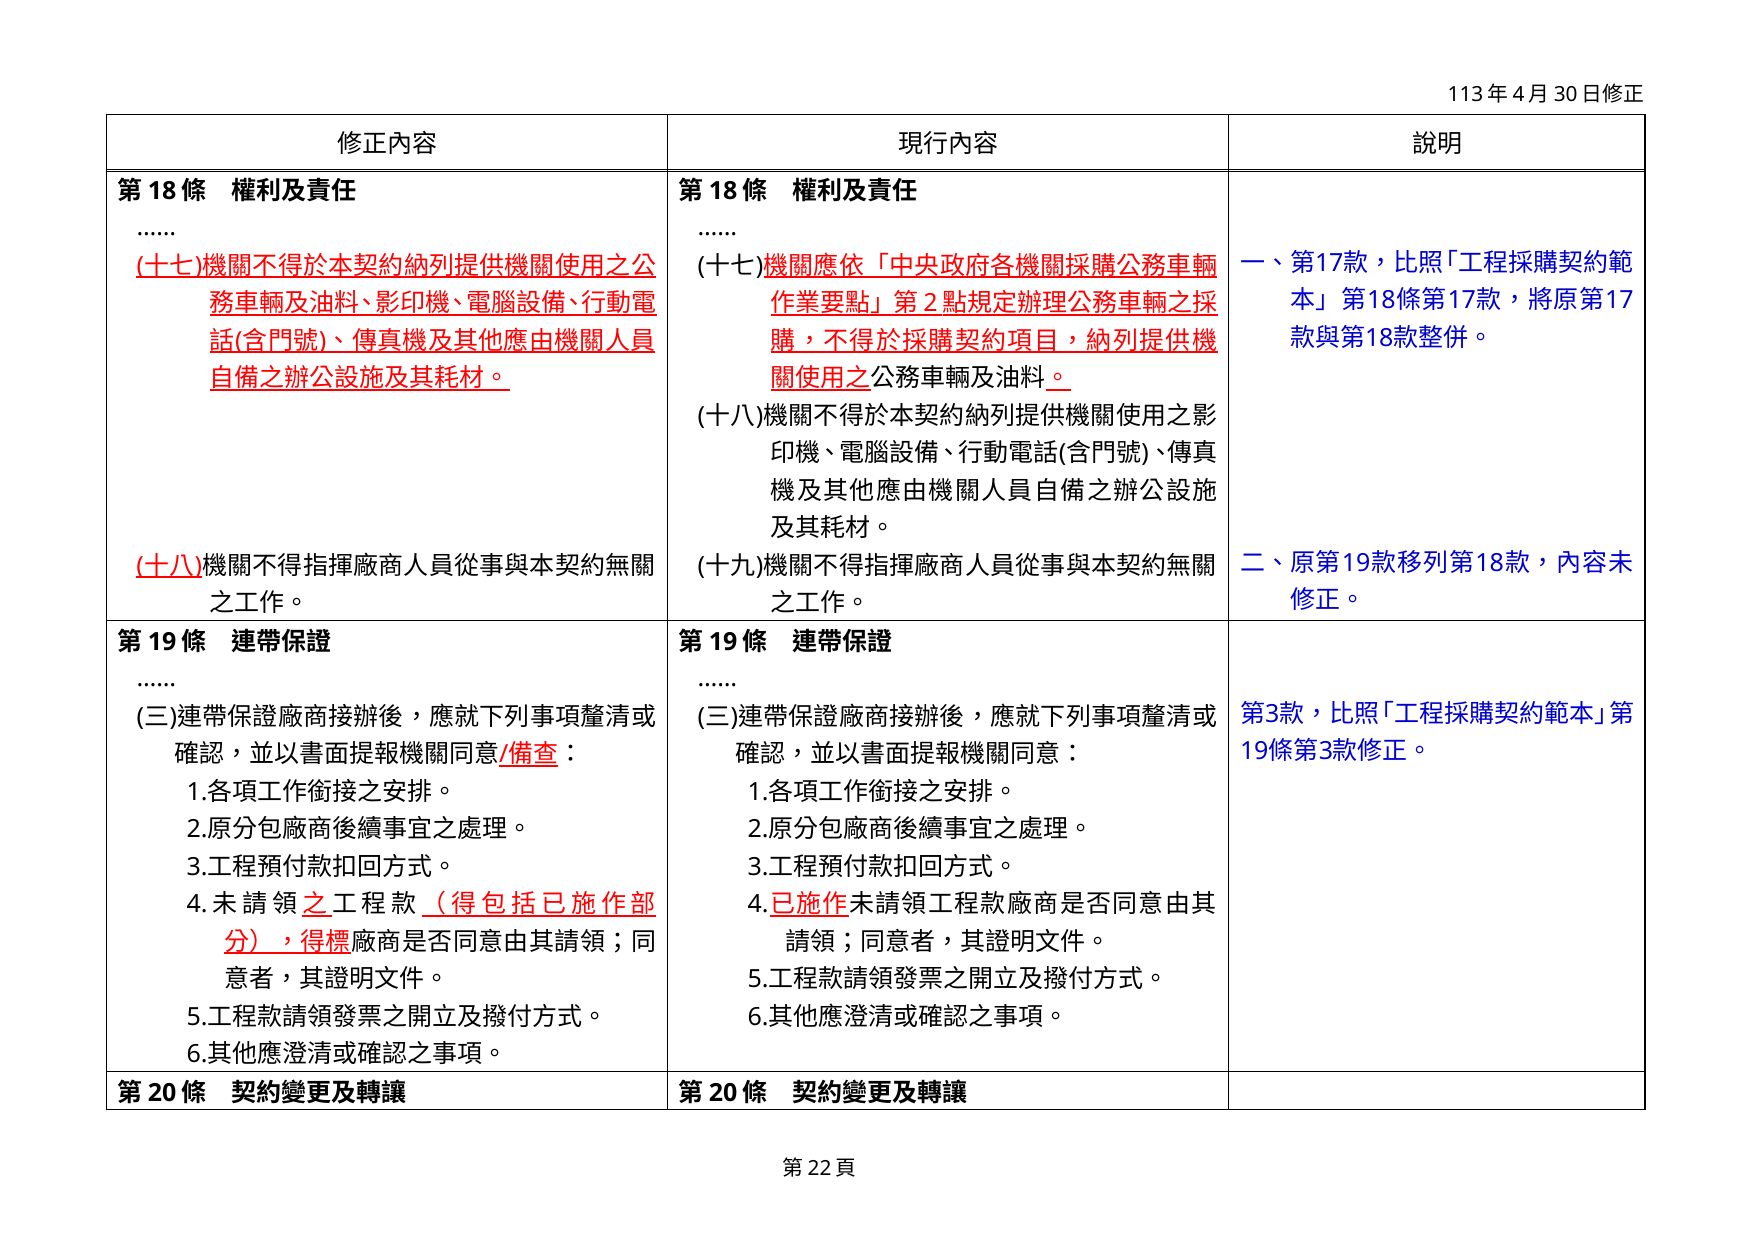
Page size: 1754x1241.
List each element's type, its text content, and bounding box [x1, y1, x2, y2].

table_cell 第18條 權利及責任 …… (十七)機關不得於本契約納列提供機關使用之公務車輛及油料、影印機、電腦設備、行動電話(含門號)、傳真機及其他應由機關人員自備之辦公設施及其耗材。 (十八)機關不得指揮廠商人員從事與本契約無關之工作。 [107, 172, 667, 620]
table_cell 第19條 連帶保證 …… (三)連帶保證廠商接辦後，應就下列事項釐清或確認，並以書面提報機關同意/備查： 1.各項工作銜接之安排。 2.原分包廠商後續事宜之處理。 3.工程預付款扣回方式。 4.未請領之工程款（得包括已施作部分），得標廠商是否同意由其請領；同意者，其證明文件。 5.工程款請領發票之開立及撥付方式。 6.其他應澄清或確認之事項。 [107, 621, 667, 1071]
table_cell 第18條 權利及責任 …… (十七)機關應依「中央政府各機關採購公務車輛作業要點」第2點規定辦理公務車輛之採購，不得於採購契約項目，納列提供機關使用之公務車輛及油料。 (十八)機關不得於本契約納列提供機關使用之影印機、電腦設備、行動電話(含門號)、傳真機及其他應由機關人員自備之辦公設施及其耗材。 (十九)機關不得指揮廠商人員從事與本契約無關之工作。 [668, 172, 1228, 620]
table_header 現行內容 [668, 115, 1228, 169]
table_cell 第17款，比照「工程採購契約範本」第18條第17款，將原第17款與第18款整併。 原第19款移列第18款，內容未修正。 [1229, 172, 1644, 620]
table_cell 第20條 契約變更及轉讓 [668, 1072, 1228, 1109]
table_cell 第19條 連帶保證 …… (三)連帶保證廠商接辦後，應就下列事項釐清或確認，並以書面提報機關同意： 1.各項工作銜接之安排。 2.原分包廠商後續事宜之處理。 3.工程預付款扣回方式。 4.已施作未請領工程款廠商是否同意由其請領；同意者，其證明文件。 5.工程款請領發票之開立及撥付方式。 6.其他應澄清或確認之事項。 [668, 621, 1228, 1071]
table_cell 第20條 契約變更及轉讓 [107, 1072, 667, 1109]
table_cell 第3款，比照「工程採購契約範本」第19條第3款修正。 [1229, 621, 1644, 1071]
table_header 修正內容 [107, 115, 667, 169]
table_header 說明 [1229, 115, 1644, 169]
table_cell [1229, 1072, 1644, 1109]
